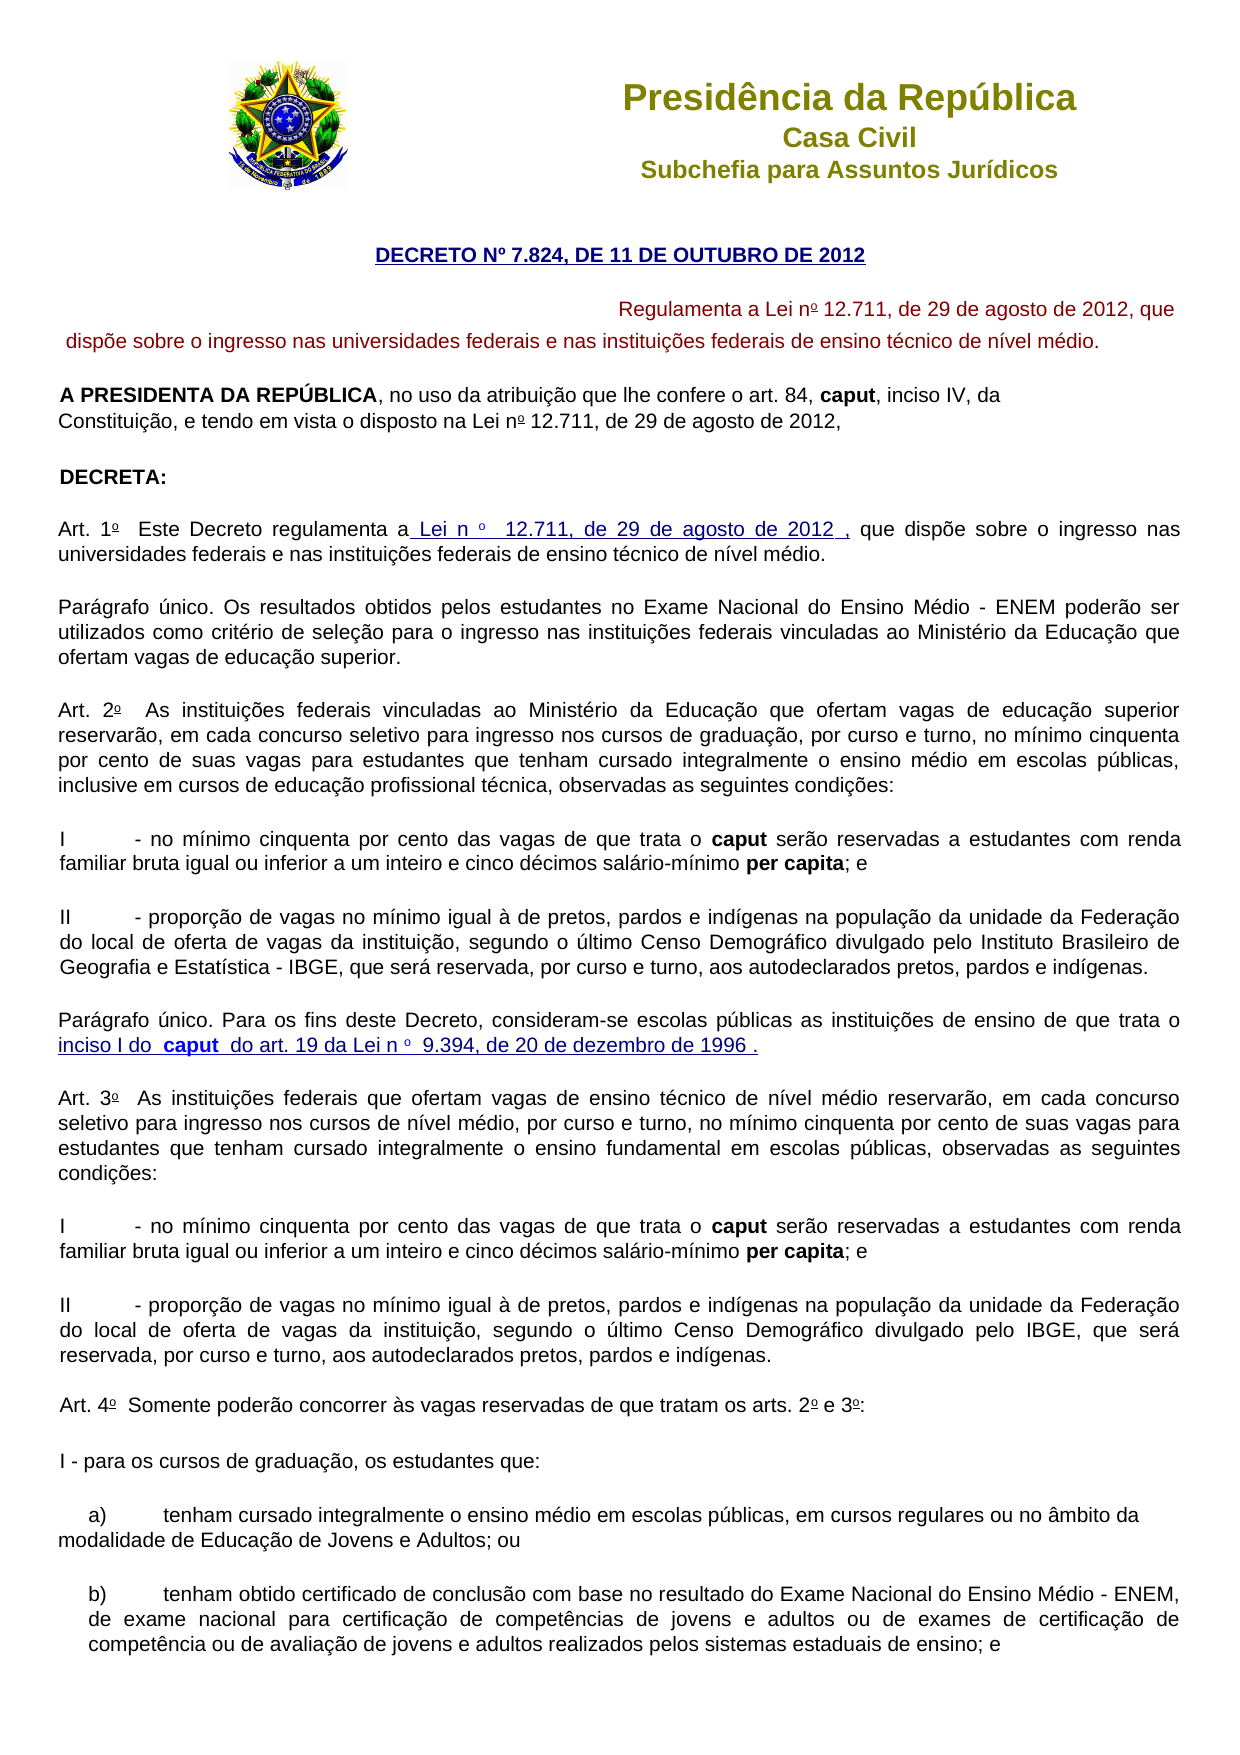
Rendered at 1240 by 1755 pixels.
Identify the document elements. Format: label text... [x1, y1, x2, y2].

text Art. 4o Somente poderão concorrer às vagas reservadas de que tratam os arts. 2o e 3o: [59, 1393, 1182, 1417]
text Art. 2o As instituições federais vinculadas ao Ministério da Educação que ofertam vagas de educação superior reservarão, em cada concurso seletivo para ingresso nos cursos de graduação, por curso e turno, no mínimo cinquenta por cento de suas vagas para estudantes que tenham cursado integralmente o ensino médio em escolas públicas, inclusive em cursos de educação profissional técnica, observadas as seguintes condições: [58, 698, 1182, 797]
text modalidade de Educação de Jovens e Adultos; ou [58, 1528, 1182, 1552]
text Parágrafo único. Para os fins deste Decreto, consideram-se escolas públicas as instituições de ensino de que trata o inciso I do caput do art. 19 da Lei n o 9.394, de 20 de dezembro de 1996 . [58, 1008, 1182, 1057]
text Art. 3o As instituições federais que ofertam vagas de ensino técnico de nível médio reservarão, em cada concurso seletivo para ingresso nos cursos de nível médio, por curso e turno, no mínimo cinquenta por cento de suas vagas para estudantes que tenham cursado integralmente o ensino fundamental em escolas públicas, observadas as seguintes condições: [58, 1086, 1182, 1185]
text Presidência da República [348, 75, 1182, 118]
text Regulamenta a Lei no 12.711, de 29 de agosto de 2012, que [59, 296, 1181, 320]
text Constituição, e tendo em vista o disposto na Lei no 12.711, de 29 de agosto de 2012, [58, 409, 1182, 433]
list - no mínimo cinquenta por cento das vagas de que trata o caput serão reservadas a estudantes com renda familiar bruta igual ou inferior a um inteiro e cinco décimos salário-mínimo per capita; e [59, 1214, 1182, 1263]
list - proporção de vagas no mínimo igual à de pretos, pardos e indígenas na população da unidade da Federação do local de oferta de vagas da instituição, segundo o último Censo Demográfico divulgado pelo Instituto Brasileiro de Geografia e Estatística - IBGE, que será reservada, por curso e turno, aos autodeclarados pretos, pardos e indígenas. [59, 905, 1182, 978]
list - no mínimo cinquenta por cento das vagas de que trata o caput serão reservadas a estudantes com renda familiar bruta igual ou inferior a um inteiro e cinco décimos salário-mínimo per capita; e [59, 826, 1182, 875]
text dispõe sobre o ingresso nas universidades federais e nas instituições federais de ensino técnico de nível médio. [59, 325, 1182, 354]
text Art. 1o Este Decreto regulamenta a Lei n o 12.711, de 29 de agosto de 2012 , que dispõe sobre o ingresso nas universidades federais e nas instituições federais de ensino técnico de nível médio. [58, 517, 1182, 566]
list tenham obtido certificado de conclusão com base no resultado do Exame Nacional do Ensino Médio - ENEM, de exame nacional para certificação de competências de jovens e adultos ou de exames de certificação de competência ou de avaliação de jovens e adultos realizados pelos sistemas estaduais de ensino; e [88, 1582, 1182, 1656]
list tenham cursado integralmente o ensino médio em escolas públicas, em cursos regulares ou no âmbito da [88, 1503, 1182, 1527]
text DECRETO Nº 7.824, DE 11 DE OUTUBRO DE 2012 [59, 243, 1181, 267]
text DECRETA: [59, 464, 1182, 488]
list - proporção de vagas no mínimo igual à de pretos, pardos e indígenas na população da unidade da Federação do local de oferta de vagas da instituição, segundo o último Censo Demográfico divulgado pelo IBGE, que será reservada, por curso e turno, aos autodeclarados pretos, pardos e indígenas. [59, 1293, 1182, 1366]
text Parágrafo único. Os resultados obtidos pelos estudantes no Exame Nacional do Ensino Médio - ENEM poderão ser utilizados como critério de seleção para o ingresso nas instituições federais vinculadas ao Ministério da Educação que ofertam vagas de educação superior. [58, 595, 1182, 669]
text A PRESIDENTA DA REPÚBLICA, no uso da atribuição que lhe confere o art. 84, caput, inciso IV, da [59, 383, 1182, 407]
text Subchefia para Assuntos Jurídicos [348, 155, 1182, 184]
text I - para os cursos de graduação, os estudantes que: [59, 1449, 1182, 1473]
text Casa Civil [348, 121, 1182, 153]
